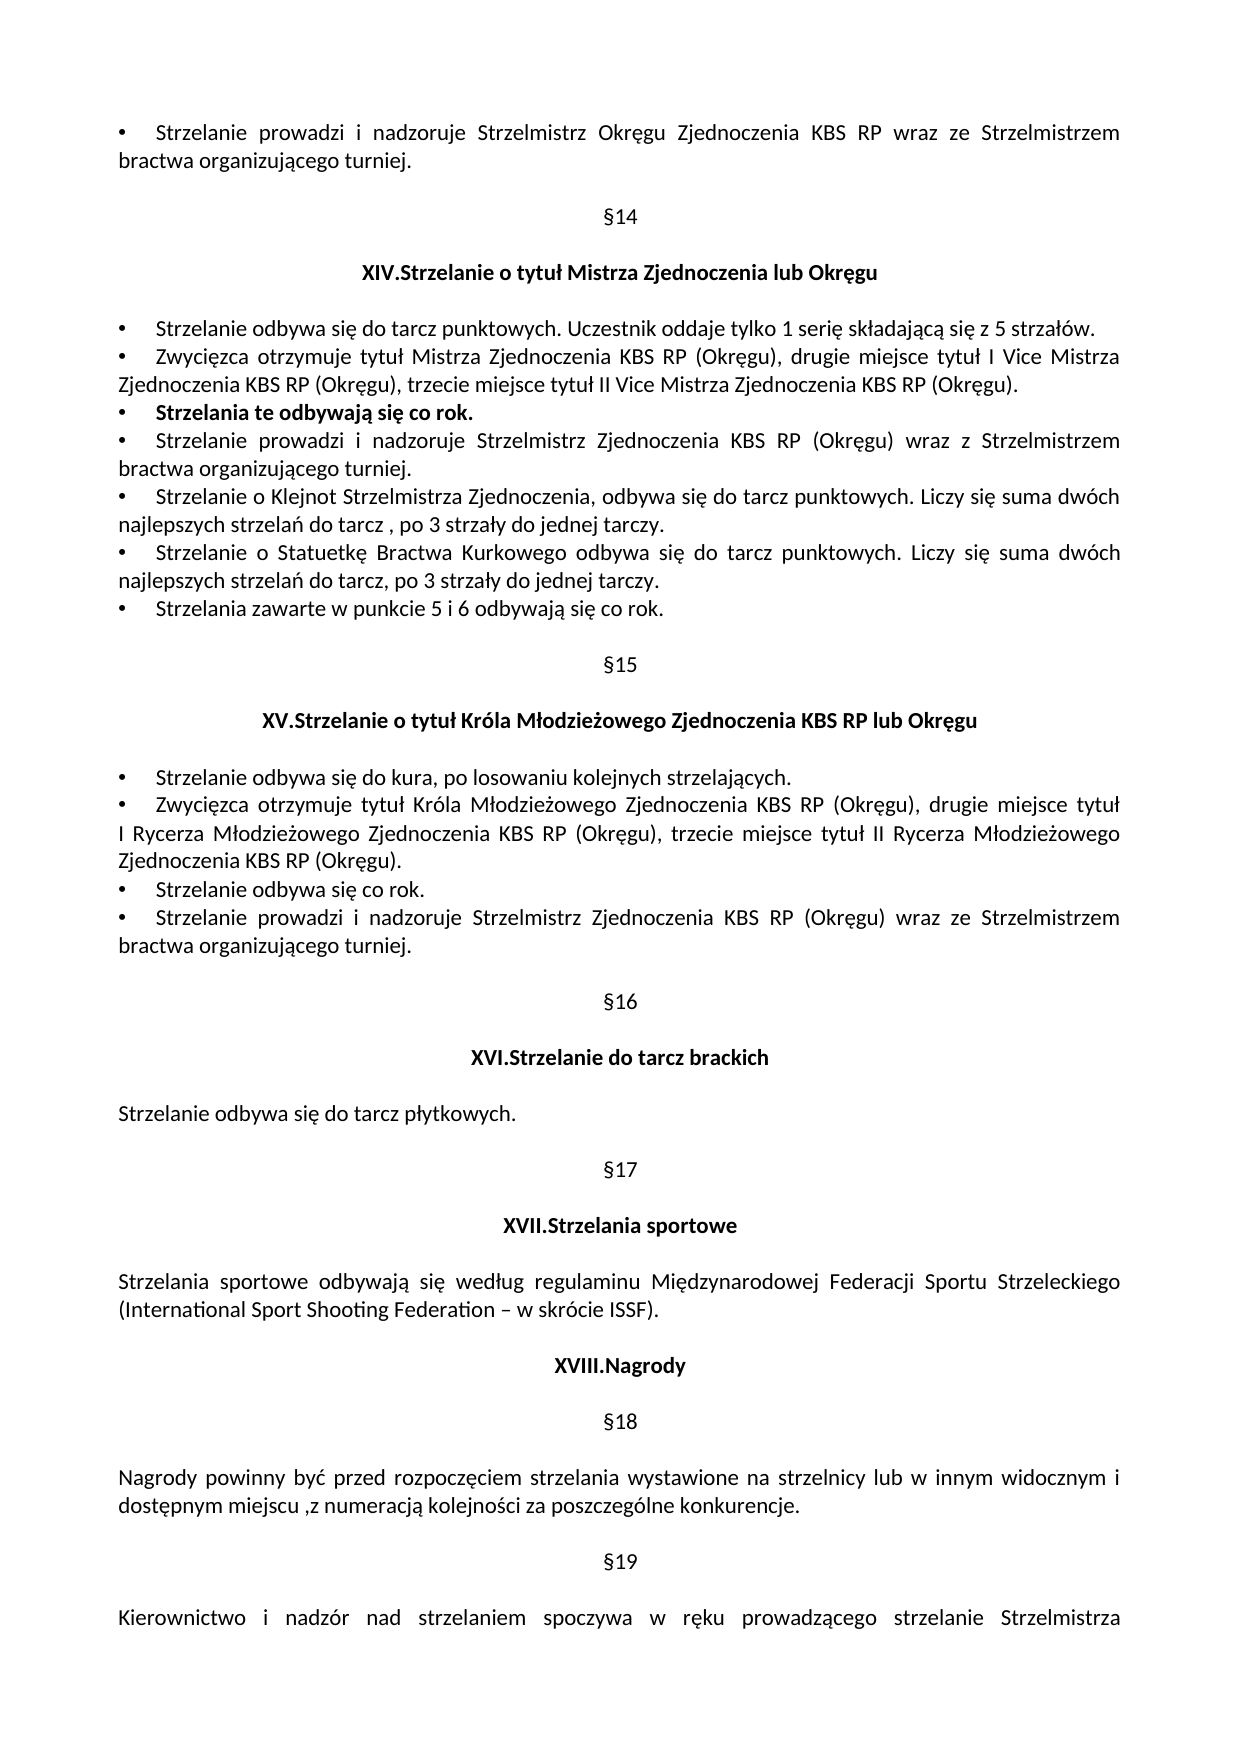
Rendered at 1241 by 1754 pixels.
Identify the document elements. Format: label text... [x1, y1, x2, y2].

list Strzelanie o Klejnot Strzelmistrza Zjednoczenia, odbywa się do tarcz punktowych. Liczy się suma dwóch najlepszych strzelań do tarcz , po 3 strzały do jednej tarczy. [81, 482, 1122, 538]
list Zwycięzca otrzymuje tytuł Króla Młodzieżowego Zjednoczenia KBS RP (Okręgu), drugie miejsce tytuł I Rycerza Młodzieżowego Zjednoczenia KBS RP (Okręgu), trzecie miejsce tytuł II Rycerza Młodzieżowego Zjednoczenia KBS RP (Okręgu). [81, 791, 1122, 875]
list Strzelanie odbywa się do tarcz punktowych. Uczestnik oddaje tylko 1 serię składającą się z 5 strzałów. [81, 314, 1122, 342]
text Strzelania sportowe odbywają się według regulaminu Międzynarodowej Federacji Sportu Strzeleckiego (International Sport Shooting Federation – w skrócie ISSF). [118, 1267, 1122, 1323]
text Strzelanie odbywa się do tarcz płytkowych. [118, 1099, 1122, 1127]
text XVII.Strzelania sportowe [118, 1211, 1122, 1239]
text §19 [118, 1547, 1122, 1575]
list Zwycięzca otrzymuje tytuł Mistrza Zjednoczenia KBS RP (Okręgu), drugie miejsce tytuł I Vice Mistrza Zjednoczenia KBS RP (Okręgu), trzecie miejsce tytuł II Vice Mistrza Zjednoczenia KBS RP (Okręgu). [81, 342, 1122, 398]
list Strzelania zawarte w punkcie 5 i 6 odbywają się co rok. [81, 594, 1122, 622]
list Strzelanie odbywa się co rok. [81, 875, 1122, 903]
text Nagrody powinny być przed rozpoczęciem strzelania wystawione na strzelnicy lub w innym widocznym i dostępnym miejscu ,z numeracją kolejności za poszczególne konkurencje. [118, 1463, 1122, 1519]
list Strzelanie odbywa się do kura, po losowaniu kolejnych strzelających. [81, 763, 1122, 791]
text Kierownictwo i nadzór nad strzelaniem spoczywa w ręku prowadzącego strzelanie Strzelmistrza [118, 1603, 1122, 1631]
text §15 [118, 651, 1122, 678]
text XV.Strzelanie o tytuł Króla Młodzieżowego Zjednoczenia KBS RP lub Okręgu [118, 707, 1122, 734]
list Strzelanie prowadzi i nadzoruje Strzelmistrz Zjednoczenia KBS RP (Okręgu) wraz ze Strzelmistrzem bractwa organizującego turniej. [81, 903, 1122, 959]
text XIV.Strzelanie o tytuł Mistrza Zjednoczenia lub Okręgu [118, 258, 1122, 286]
text XVI.Strzelanie do tarcz brackich [118, 1043, 1122, 1071]
list Strzelanie prowadzi i nadzoruje Strzelmistrz Okręgu Zjednoczenia KBS RP wraz ze Strzelmistrzem bractwa organizującego turniej. [81, 118, 1122, 174]
list Strzelanie o Statuetkę Bractwa Kurkowego odbywa się do tarcz punktowych. Liczy się suma dwóch najlepszych strzelań do tarcz, po 3 strzały do jednej tarczy. [81, 538, 1122, 594]
text §18 [118, 1407, 1122, 1435]
list Strzelanie prowadzi i nadzoruje Strzelmistrz Zjednoczenia KBS RP (Okręgu) wraz z Strzelmistrzem bractwa organizującego turniej. [81, 426, 1122, 482]
text §16 [118, 987, 1122, 1015]
list Strzelania te odbywają się co rok. [81, 398, 1122, 426]
text §17 [118, 1155, 1122, 1183]
text XVIII.Nagrody [118, 1351, 1122, 1379]
text §14 [118, 202, 1122, 230]
